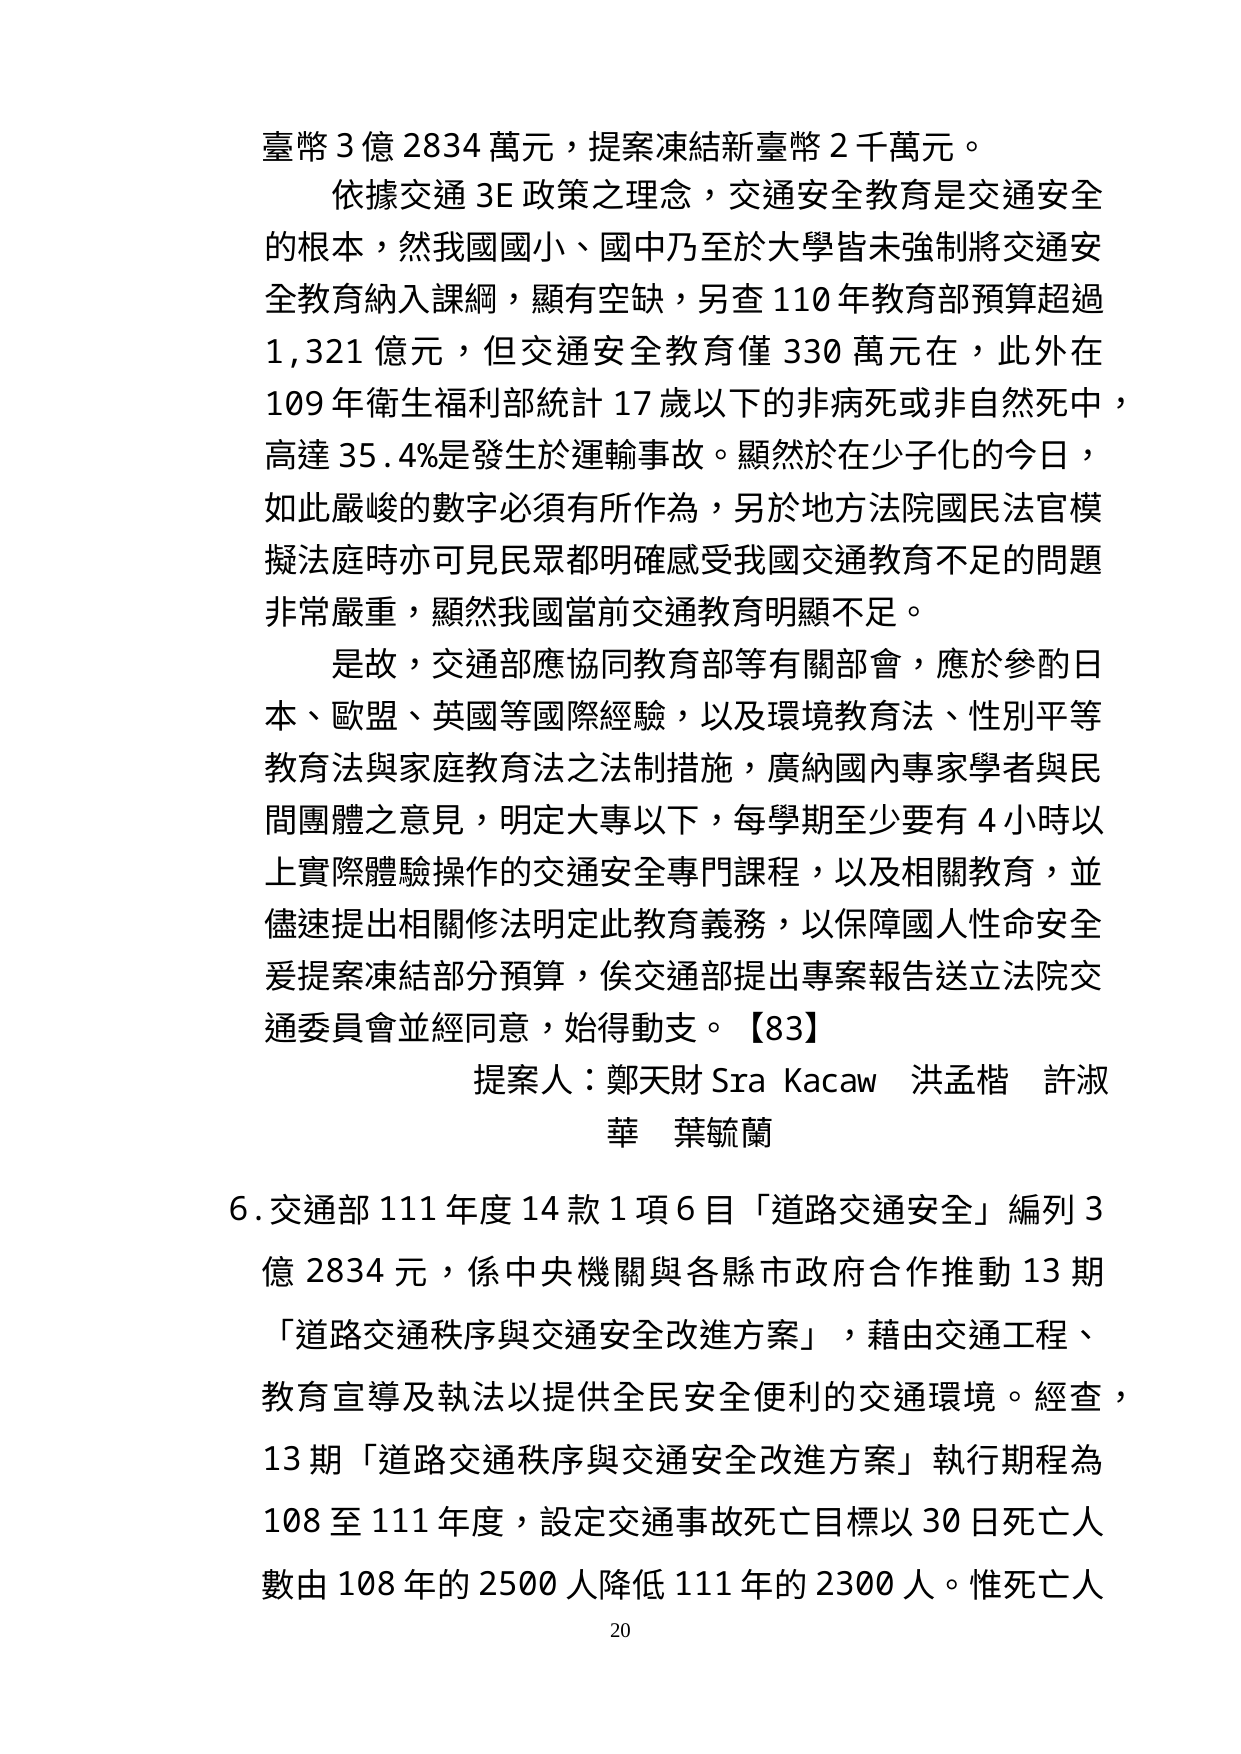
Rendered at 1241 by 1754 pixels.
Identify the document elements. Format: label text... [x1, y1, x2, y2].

text 是故，交通部應協同教育部等有關部會，應於參酌日本、歐盟、英國等國際經驗，以及環境教育法、性別平等教育法與家庭教育法之法制措施，廣納國內專家學者與民間團體之意見，明定大專以下，每學期至少要有4小時以上實際體驗操作的交通安全專門課程，以及相關教育，並儘速提出相關修法明定此教育義務，以保障國人性命安全。爰提案凍結部分預算，俟交通部提出專案報告送立法院交通委員會並經同意，始得動支。【83】 [264, 634, 1104, 1051]
text 6.交通部111年度14款1項6目「道路交通安全」編列3億2834元，係中央機關與各縣市政府合作推動13期「道路交通秩序與交通安全改進方案」，藉由交通工程、教育宣導及執法以提供全民安全便利的交通環境。經查，13期「道路交通秩序與交通安全改進方案」執行期程為108至111年度，設定交通事故死亡目標以30日死亡人數由108年的2500人降低111年的2300人。惟死亡人數由107年的2780人增至109年的3000人，同期受傷人數由從42萬人增至48萬餘人，實際因交通事故的死傷人數不減反增。爰此，凍結「道路交通安全」1000萬，俟交通部就如何健立安全便利交通環境以達到原設定目標，向本院提出書面報告並經同意後始得動支。【84】 [228, 1166, 1104, 1603]
text 依據交通3E政策之理念，交通安全教育是交通安全的根本，然我國國小、國中乃至於大學皆未強制將交通安全教育納入課綱，顯有空缺，另查110年教育部預算超過1,321億元，但交通安全教育僅330萬元在，此外在109年衛生福利部統計17歲以下的非病死或非自然死中，高達35.4%是發生於運輸事故。顯然於在少子化的今日，如此嚴峻的數字必須有所作為，另於地方法院國民法官模擬法庭時亦可見民眾都明確感受我國交通教育不足的問題非常嚴重，顯然我國當前交通教育明顯不足。 [264, 166, 1104, 634]
text 提案人：鄭天財Sra Kacaw 洪孟楷 許淑華 葉毓蘭 [473, 1051, 1117, 1155]
text 臺幣3億2834萬元，提案凍結新臺幣2千萬元。 [228, 103, 1104, 166]
